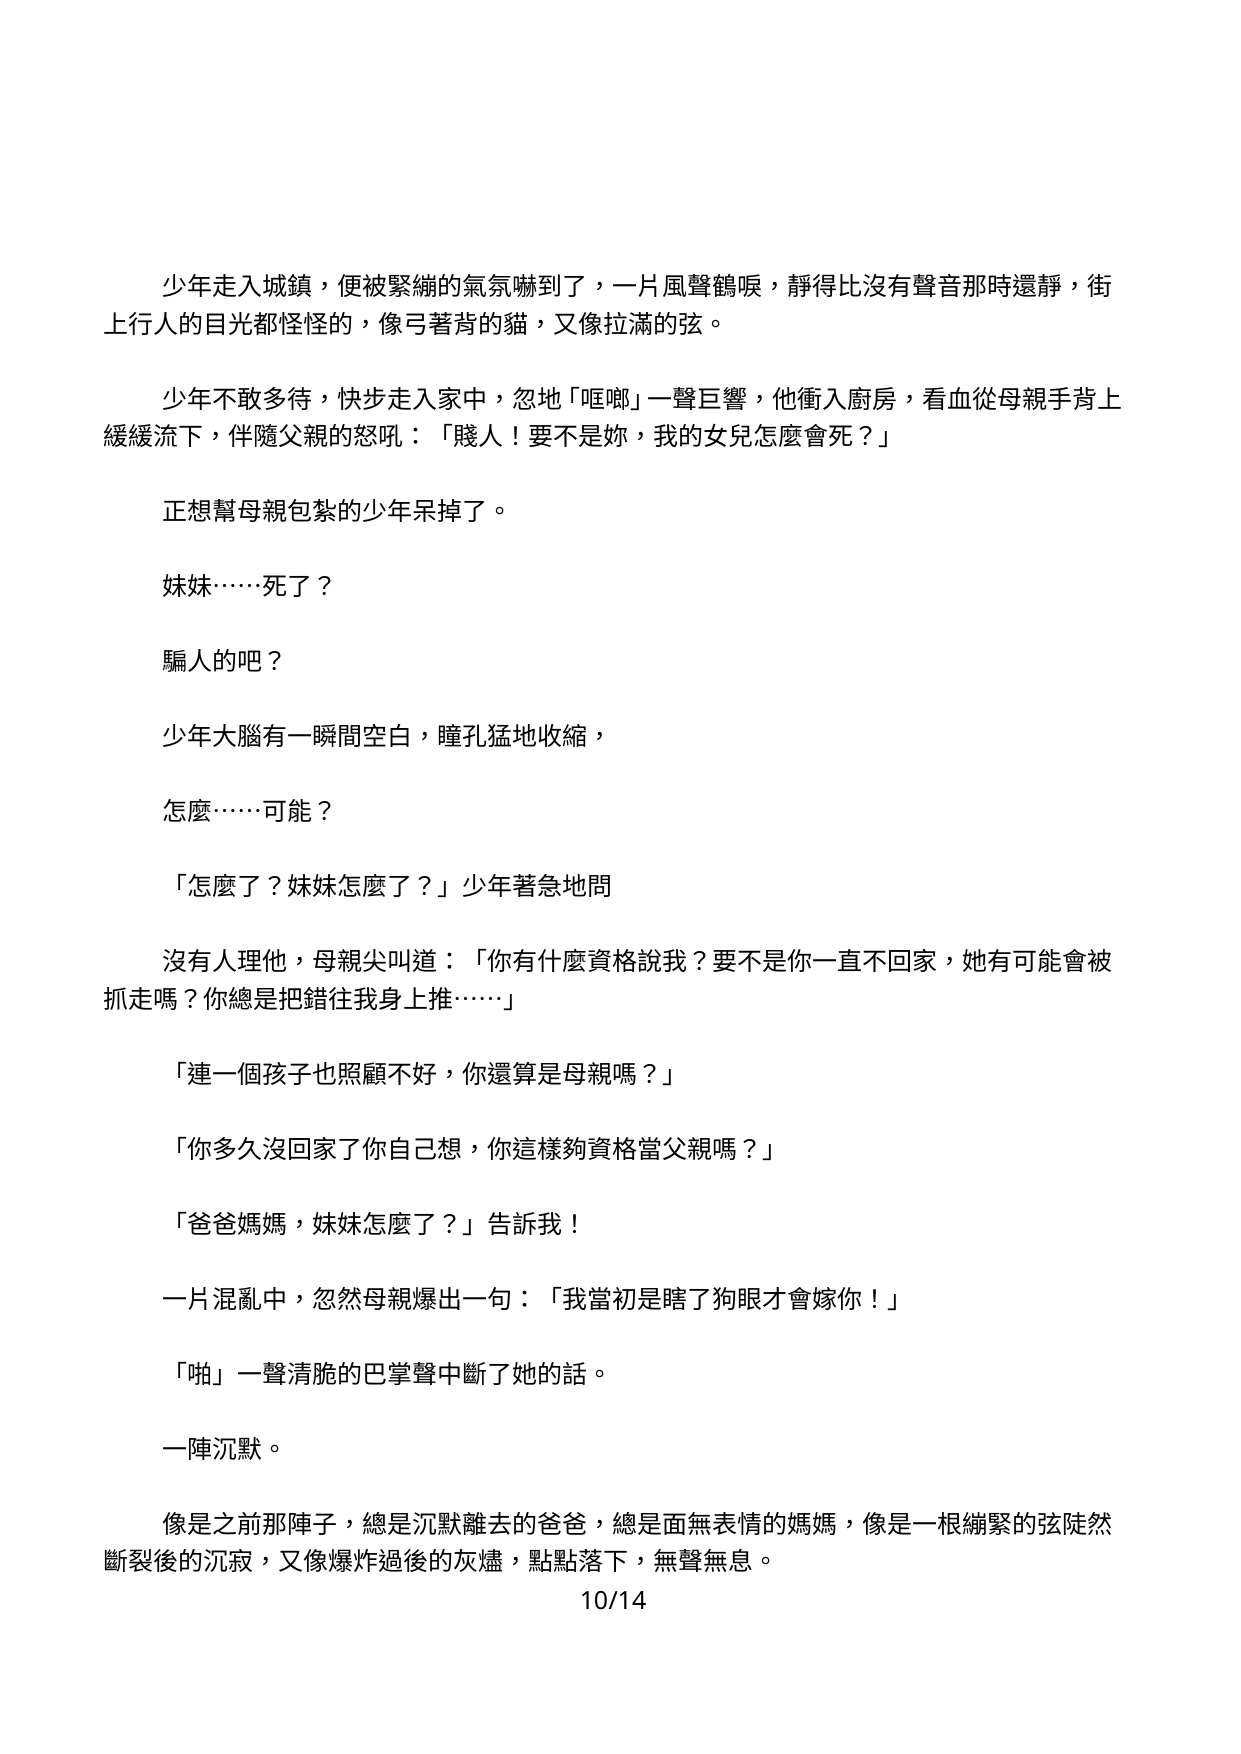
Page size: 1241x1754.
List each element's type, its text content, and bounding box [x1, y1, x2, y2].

text 怎麼……可能？ [103, 791, 1122, 829]
text 少年走入城鎮，便被緊繃的氣氛嚇到了，一片風聲鶴唳，靜得比沒有聲音那時還靜，街上行人的目光都怪怪的，像弓著背的貓，又像拉滿的弦。 [103, 266, 1122, 341]
text 像是之前那陣子，總是沉默離去的爸爸，總是面無表情的媽媽，像是一根繃緊的弦陡然斷裂後的沉寂，又像爆炸過後的灰燼，點點落下，無聲無息。 [103, 1504, 1122, 1579]
text 妹妹……死了？ [103, 566, 1122, 604]
text 少年大腦有一瞬間空白，瞳孔猛地收縮， [103, 716, 1122, 754]
text 「怎麼了？妹妹怎麼了？」少年著急地問 [103, 866, 1122, 904]
text 一片混亂中，忽然母親爆出一句：「我當初是瞎了狗眼才會嫁你！」 [103, 1279, 1122, 1316]
text 「你多久沒回家了你自己想，你這樣夠資格當父親嗎？」 [103, 1129, 1122, 1166]
text 「啪」一聲清脆的巴掌聲中斷了她的話。 [103, 1354, 1122, 1391]
text 「爸爸媽媽，妹妹怎麼了？」告訴我！ [103, 1204, 1122, 1241]
text 少年不敢多待，快步走入家中，忽地「哐啷」一聲巨響，他衝入廚房，看血從母親手背上緩緩流下，伴隨父親的怒吼：「賤人！要不是妳，我的女兒怎麼會死？」 [103, 379, 1122, 454]
text 「連一個孩子也照顧不好，你還算是母親嗎？」 [103, 1054, 1122, 1091]
text 一陣沉默。 [103, 1429, 1122, 1466]
text 正想幫母親包紮的少年呆掉了。 [103, 491, 1122, 529]
text 沒有人理他，母親尖叫道：「你有什麼資格說我？要不是你一直不回家，她有可能會被抓走嗎？你總是把錯往我身上推……」 [103, 941, 1122, 1016]
text 騙人的吧？ [103, 641, 1122, 679]
